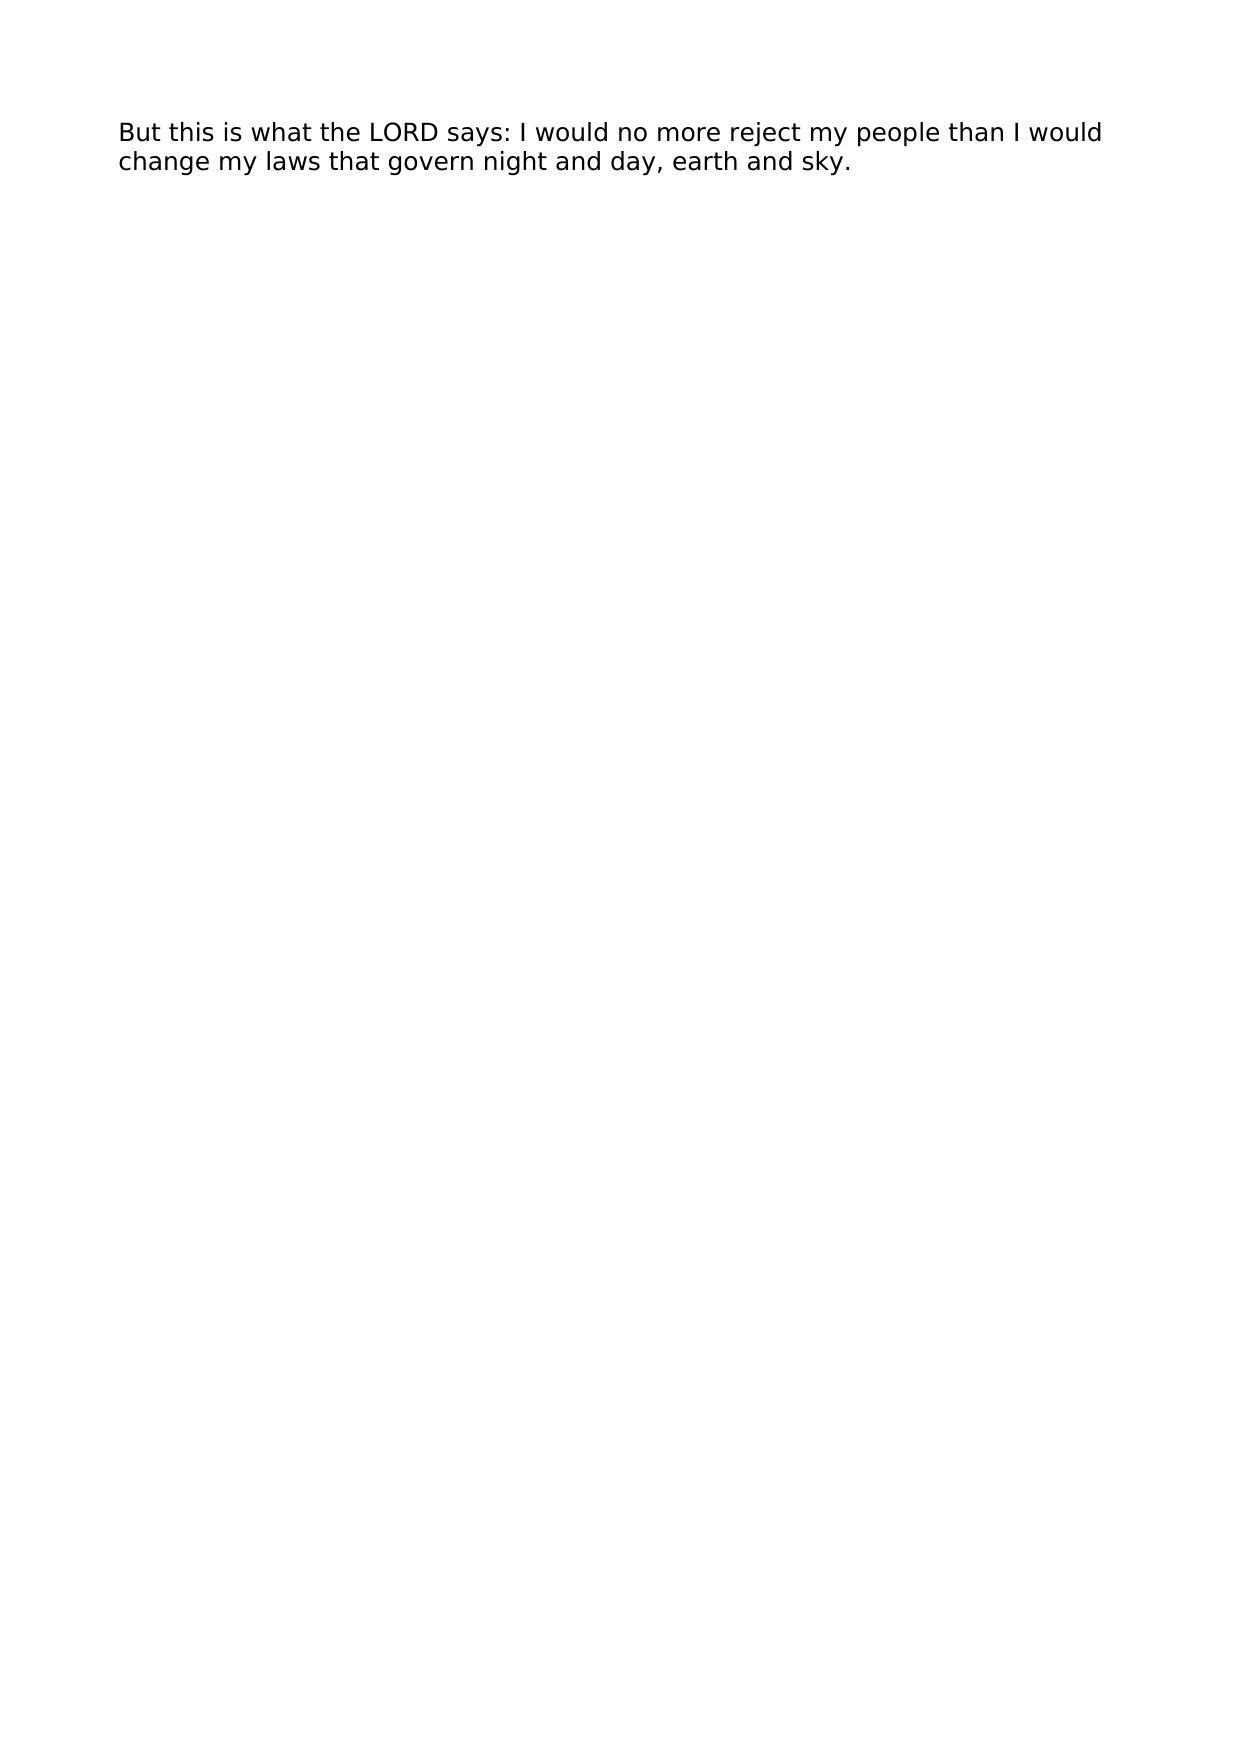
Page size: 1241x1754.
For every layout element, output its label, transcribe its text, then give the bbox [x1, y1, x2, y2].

text But this is what the LORD says: I would no more reject my people than I would change my laws that govern night and day, earth and sky. [118, 118, 1122, 176]
